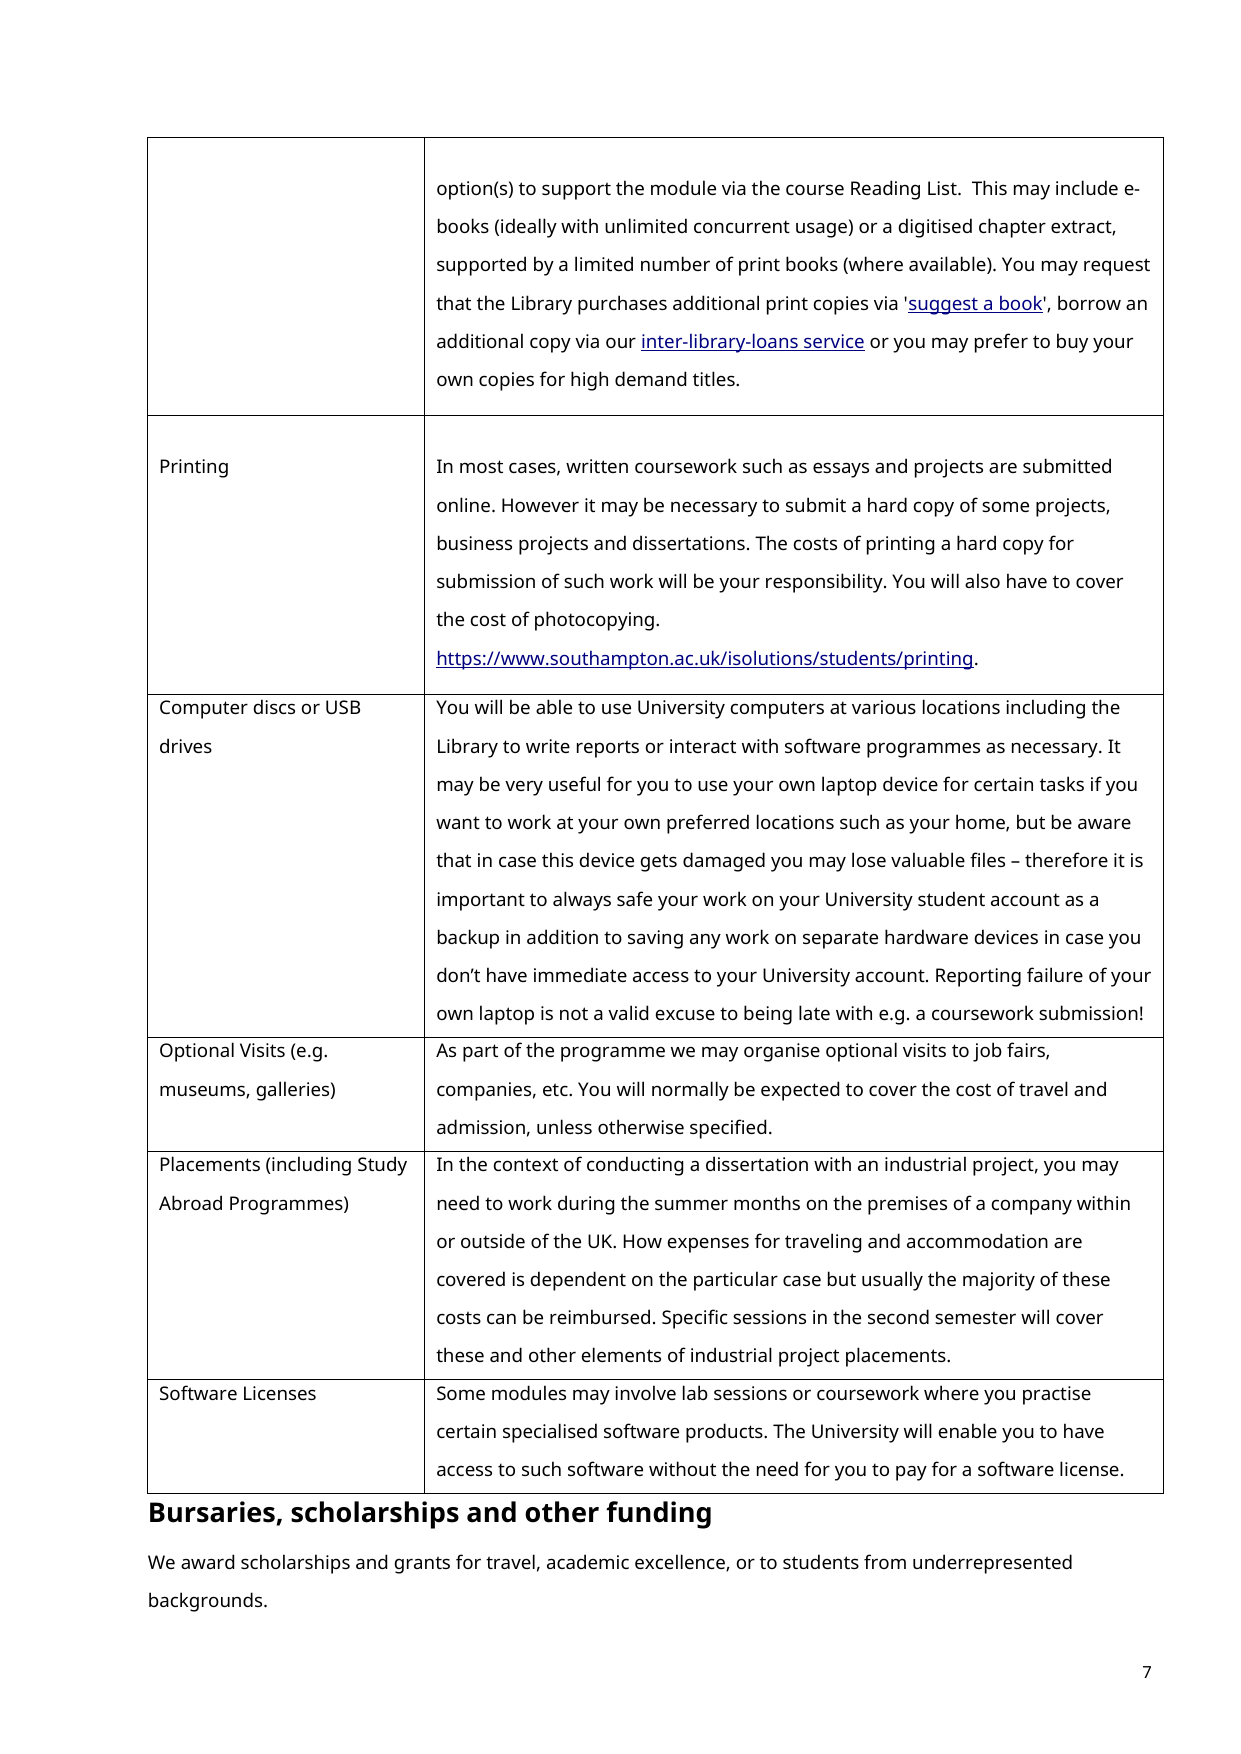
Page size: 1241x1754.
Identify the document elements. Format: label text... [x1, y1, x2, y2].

table_cell Placements (including Study Abroad Programmes) [148, 1152, 424, 1379]
text We award scholarships and grants for travel, academic excellence, or to students from underrepresented backgrounds. [148, 1549, 1152, 1613]
table_cell Optional Visits (e.g. museums, galleries) [148, 1038, 424, 1151]
table_cell As part of the programme we may organise optional visits to job fairs, companies, etc. You will normally be expected to cover the cost of travel and admission, unless otherwise specified. [425, 1038, 1163, 1151]
table_cell In most cases, written coursework such as essays and projects are submitted online. However it may be necessary to submit a hard copy of some projects, business projects and dissertations. The costs of printing a hard copy for submission of such work will be your responsibility. You will also have to cover the cost of photocopying. https://www.southampton.ac.uk/isolutions/students/printing. [425, 416, 1163, 694]
table_cell Some modules may involve lab sessions or coursework where you practise certain specialised software products. The University will enable you to have access to such software without the need for you to pay for a software license. [425, 1380, 1163, 1493]
table_cell You will be able to use University computers at various locations including the Library to write reports or interact with software programmes as necessary. It may be very useful for you to use your own laptop device for certain tasks if you want to work at your own preferred locations such as your home, but be aware that in case this device gets damaged you may lose valuable files – therefore it is important to always safe your work on your University student account as a backup in addition to saving any work on separate hardware devices in case you don’t have immediate access to your University account. Reporting failure of your own laptop is not a valid excuse to being late with e.g. a coursework submission! [425, 695, 1163, 1037]
table_cell option(s) to support the module via the course Reading List. This may include e-books (ideally with unlimited concurrent usage) or a digitised chapter extract, supported by a limited number of print books (where available). You may request that the Library purchases additional print copies via 'suggest a book', borrow an additional copy via our inter-library-loans service or you may prefer to buy your own copies for high demand titles. [425, 138, 1163, 415]
table_cell Computer discs or USB drives [148, 695, 424, 1037]
subtitle Bursaries, scholarships and other funding [148, 1494, 1152, 1531]
table_cell Software Licenses [148, 1380, 424, 1493]
table_cell In the context of conducting a dissertation with an industrial project, you may need to work during the summer months on the premises of a company within or outside of the UK. How expenses for traveling and accommodation are covered is dependent on the particular case but usually the majority of these costs can be reimbursed. Specific sessions in the second semester will cover these and other elements of industrial project placements. [425, 1152, 1163, 1379]
table_cell [148, 138, 424, 415]
table_cell Printing [148, 416, 424, 694]
